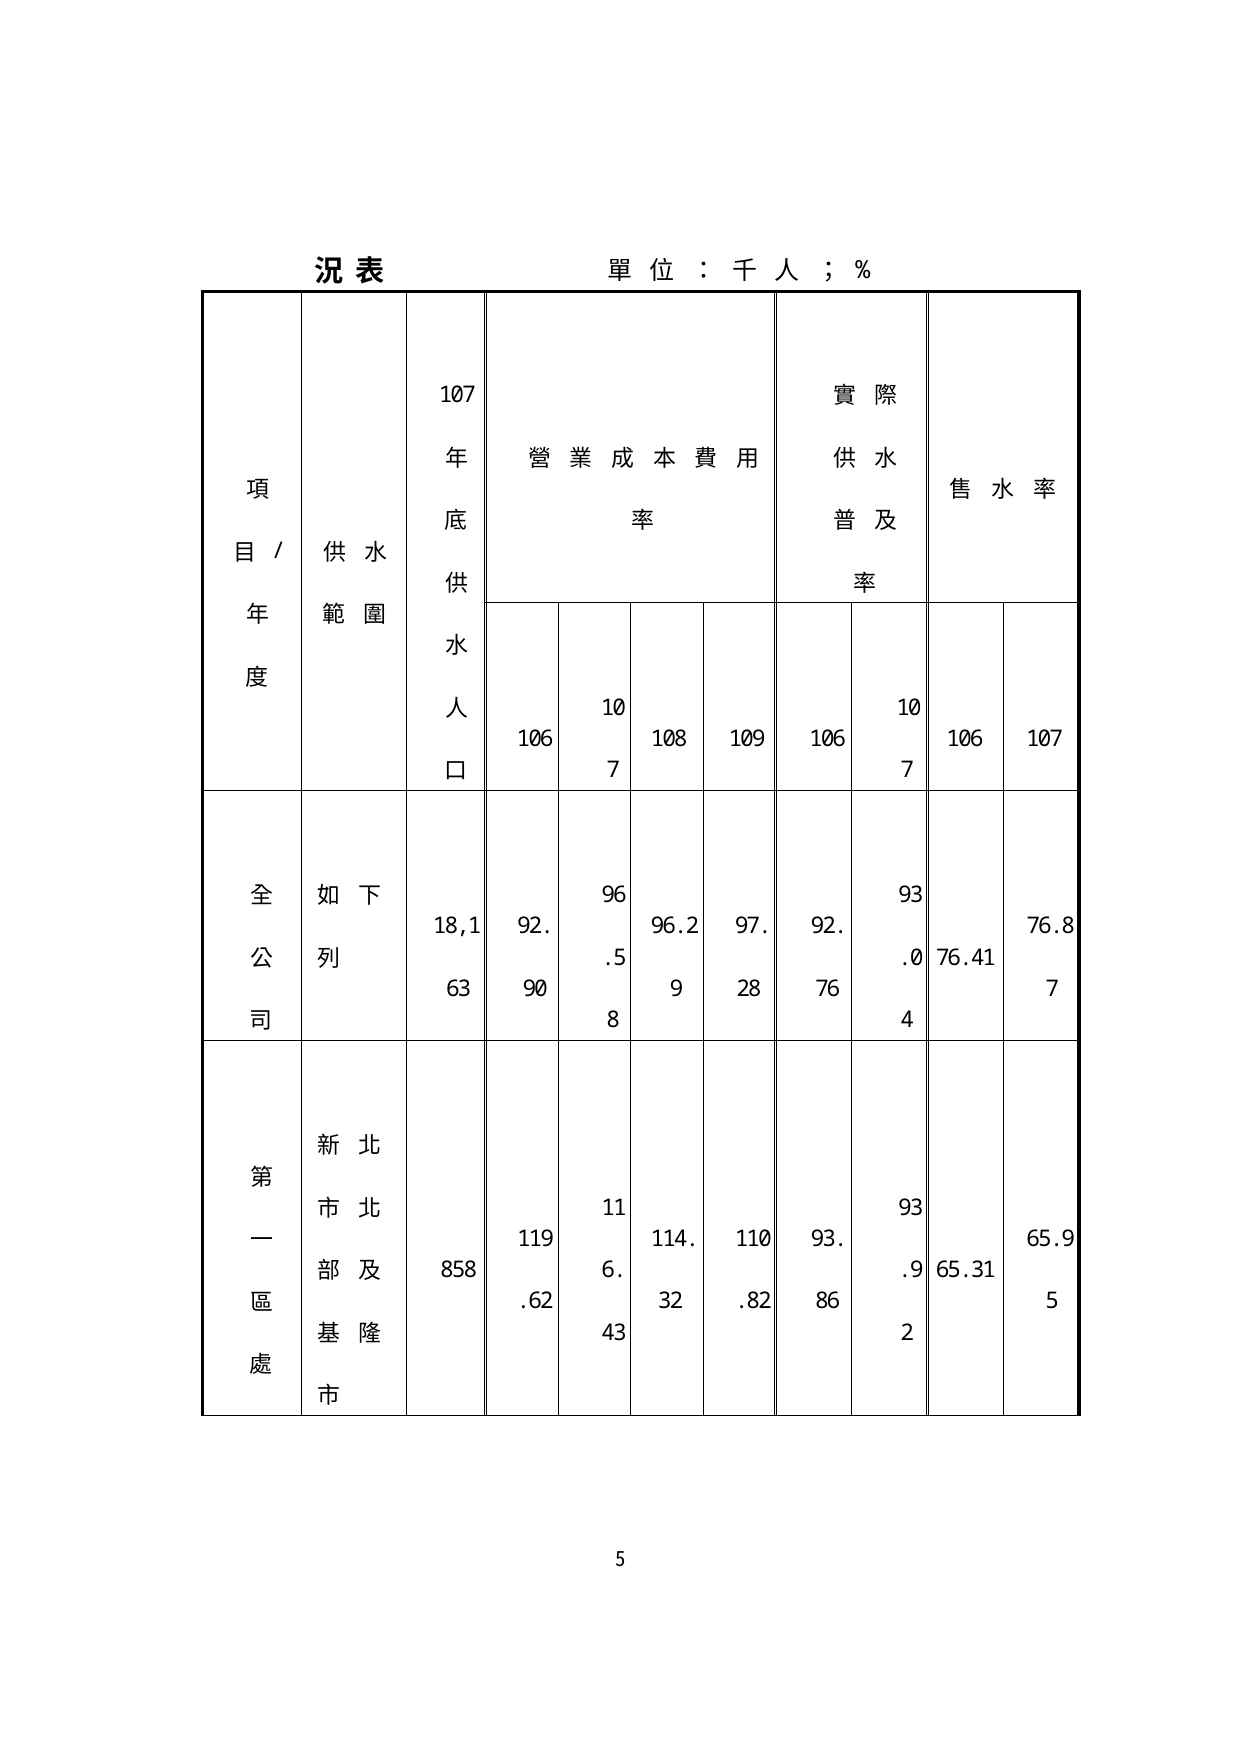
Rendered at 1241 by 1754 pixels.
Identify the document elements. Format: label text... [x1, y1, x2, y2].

table_cell 93.86 [777, 1041, 851, 1415]
table_cell 93.92 [852, 1041, 926, 1415]
table_cell 119.62 [487, 1041, 558, 1415]
table_cell 116.43 [559, 1041, 630, 1415]
table_cell 107 [1004, 603, 1077, 790]
table_header 售水率 [929, 293, 1077, 602]
text 況表 單位：千人；% [188, 227, 1058, 290]
table_cell 新北市北部及基隆市 [302, 1041, 406, 1415]
table_header 107年底 供水人口 [407, 293, 484, 790]
table_header 營業成本費用率 [487, 293, 774, 602]
table_cell 76.87 [1004, 791, 1077, 1040]
table_cell 如下列 [302, 791, 406, 1040]
table_cell 106 [777, 603, 851, 790]
table_cell 93.04 [852, 791, 926, 1040]
table_cell 97.28 [704, 791, 774, 1040]
table_cell 110.82 [704, 1041, 774, 1415]
table_cell 第一區處 [204, 1041, 301, 1415]
table_cell 76.41 [929, 791, 1003, 1040]
table_cell 106 [487, 603, 558, 790]
table_header 項目/年度 [204, 293, 301, 790]
table_header 供水範圍 [302, 293, 406, 790]
table_cell 109 [704, 603, 774, 790]
table_cell 106 [929, 603, 1003, 790]
table_cell 107 [852, 603, 926, 790]
table_cell 92.90 [487, 791, 558, 1040]
table_header 實際供水普及率 [777, 293, 926, 602]
table_cell 65.95 [1004, 1041, 1077, 1415]
table_cell 65.31 [929, 1041, 1003, 1415]
table_cell 全公司 [204, 791, 301, 1040]
table_cell 96.58 [559, 791, 630, 1040]
table_cell 114.32 [631, 1041, 703, 1415]
table_cell 858 [407, 1041, 484, 1415]
table_cell 92.76 [777, 791, 851, 1040]
table_cell 108 [631, 603, 703, 790]
table_cell 18,163 [407, 791, 484, 1040]
table_cell 96.29 [631, 791, 703, 1040]
table_cell 107 [559, 603, 630, 790]
